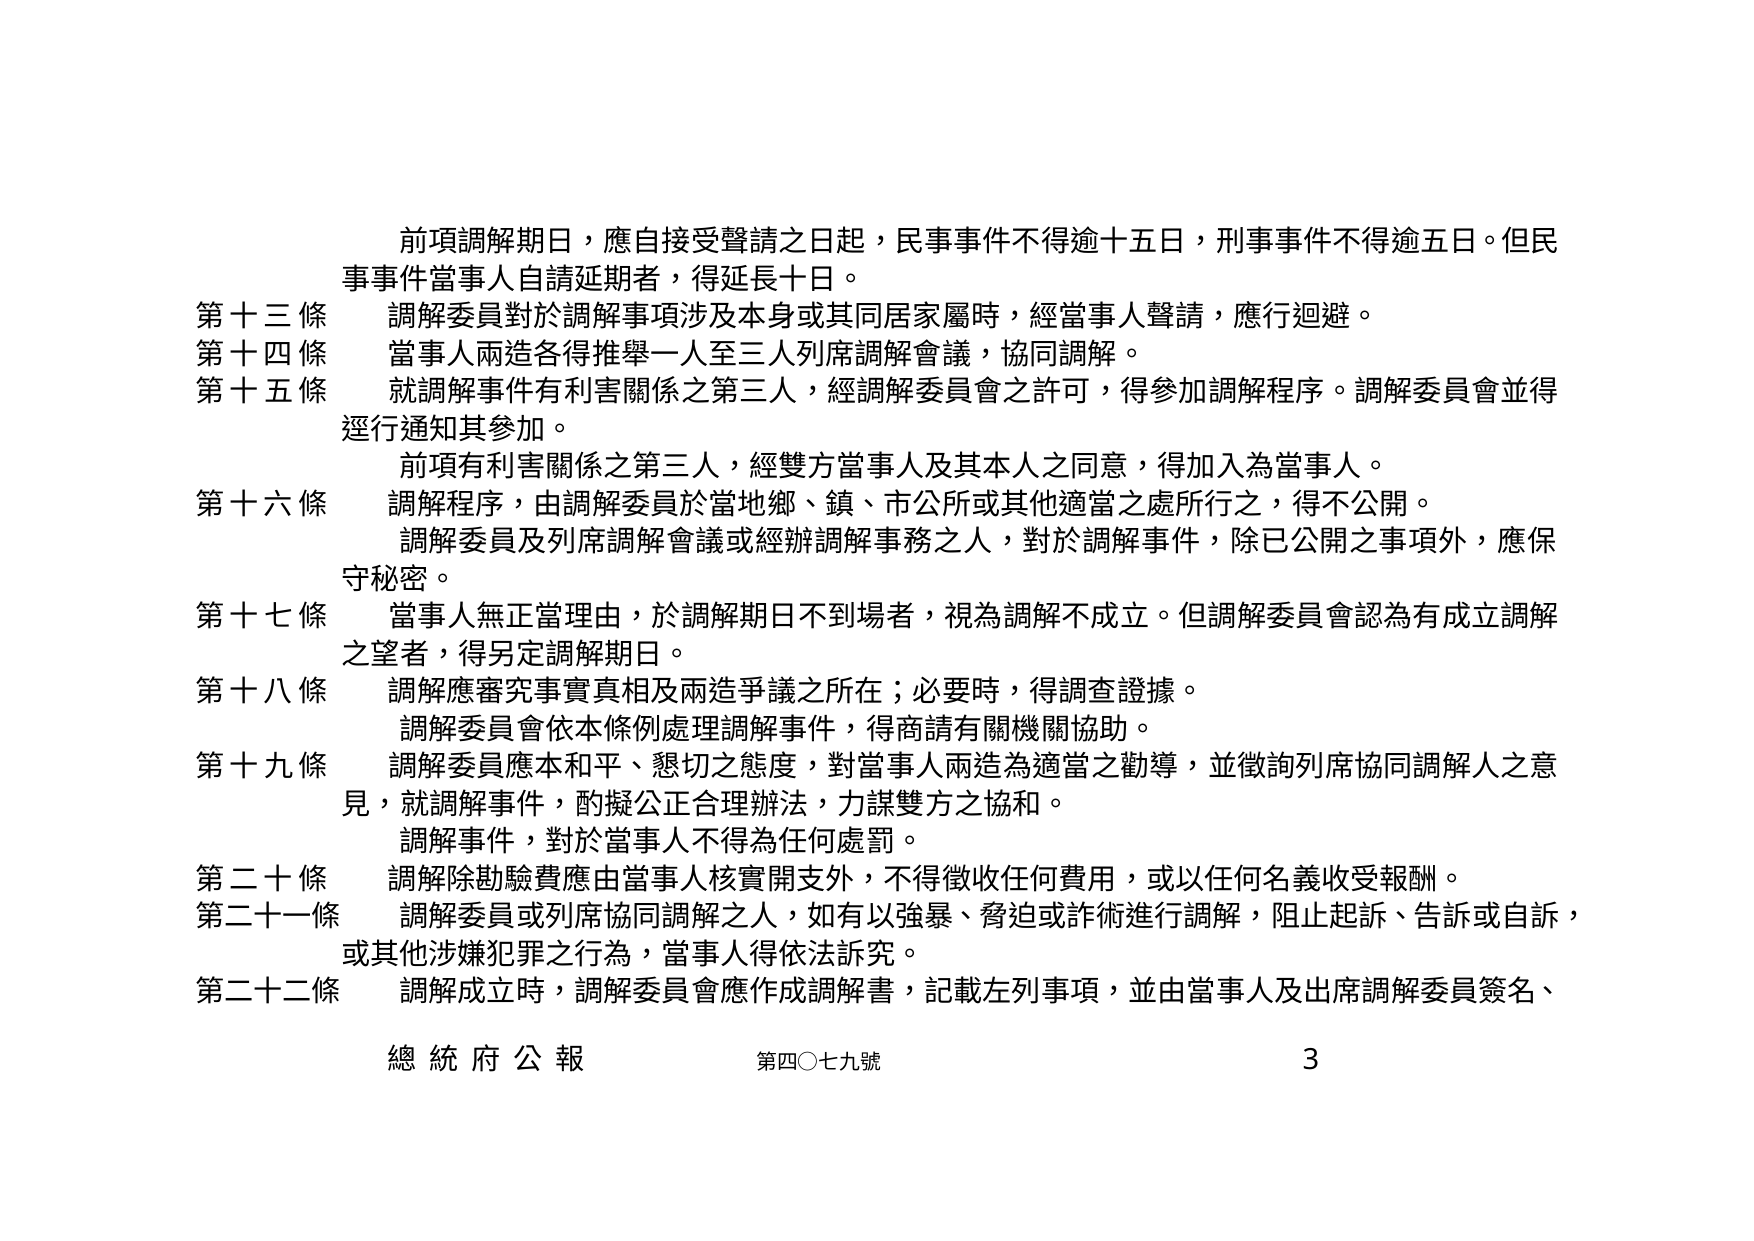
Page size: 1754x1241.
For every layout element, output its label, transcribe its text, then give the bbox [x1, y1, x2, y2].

text 調解委員會依本條例處理調解事件，得商請有關機關協助。 [341, 709, 1559, 747]
text 第二十一條 調解委員或列席協同調解之人，如有以強暴、脅迫或詐術進行調解，阻止起訴、告訴或自訴，或其他涉嫌犯罪之行為，當事人得依法訴究。 [195, 897, 1559, 972]
text 第二十二條 調解成立時，調解委員會應作成調解書，記載左列事項，並由當事人及出席調解委員簽名、蓋章或按指印： [195, 972, 1559, 1009]
text 調解事件，對於當事人不得為任何處罰。 [341, 822, 1559, 859]
text 前項調解期日，應自接受聲請之日起，民事事件不得逾十五日，刑事事件不得逾五日。但民事事件當事人自請延期者，得延長十日。 [341, 222, 1559, 297]
text 第十六條 調解程序，由調解委員於當地鄉、鎮、市公所或其他適當之處所行之，得不公開。 [195, 484, 1559, 522]
text 第二十條 調解除勘驗費應由當事人核實開支外，不得徵收任何費用，或以任何名義收受報酬。 [195, 859, 1559, 897]
text 第十五條 就調解事件有利害關係之第三人，經調解委員會之許可，得參加調解程序。調解委員會並得逕行通知其參加。 [195, 372, 1559, 447]
text 第十八條 調解應審究事實真相及兩造爭議之所在；必要時，得調查證據。 [195, 672, 1559, 709]
text 第十四條 當事人兩造各得推舉一人至三人列席調解會議，協同調解。 [195, 334, 1559, 372]
text 調解委員及列席調解會議或經辦調解事務之人，對於調解事件，除已公開之事項外，應保守秘密。 [341, 522, 1559, 597]
text 第十九條 調解委員應本和平、懇切之態度，對當事人兩造為適當之勸導，並徵詢列席協同調解人之意見，就調解事件，酌擬公正合理辦法，力謀雙方之協和。 [195, 747, 1559, 822]
text 第十三條 調解委員對於調解事項涉及本身或其同居家屬時，經當事人聲請，應行迴避。 [195, 297, 1559, 334]
text 第十七條 當事人無正當理由，於調解期日不到場者，視為調解不成立。但調解委員會認為有成立調解之望者，得另定調解期日。 [195, 597, 1559, 672]
text 前項有利害關係之第三人，經雙方當事人及其本人之同意，得加入為當事人。 [341, 447, 1559, 484]
